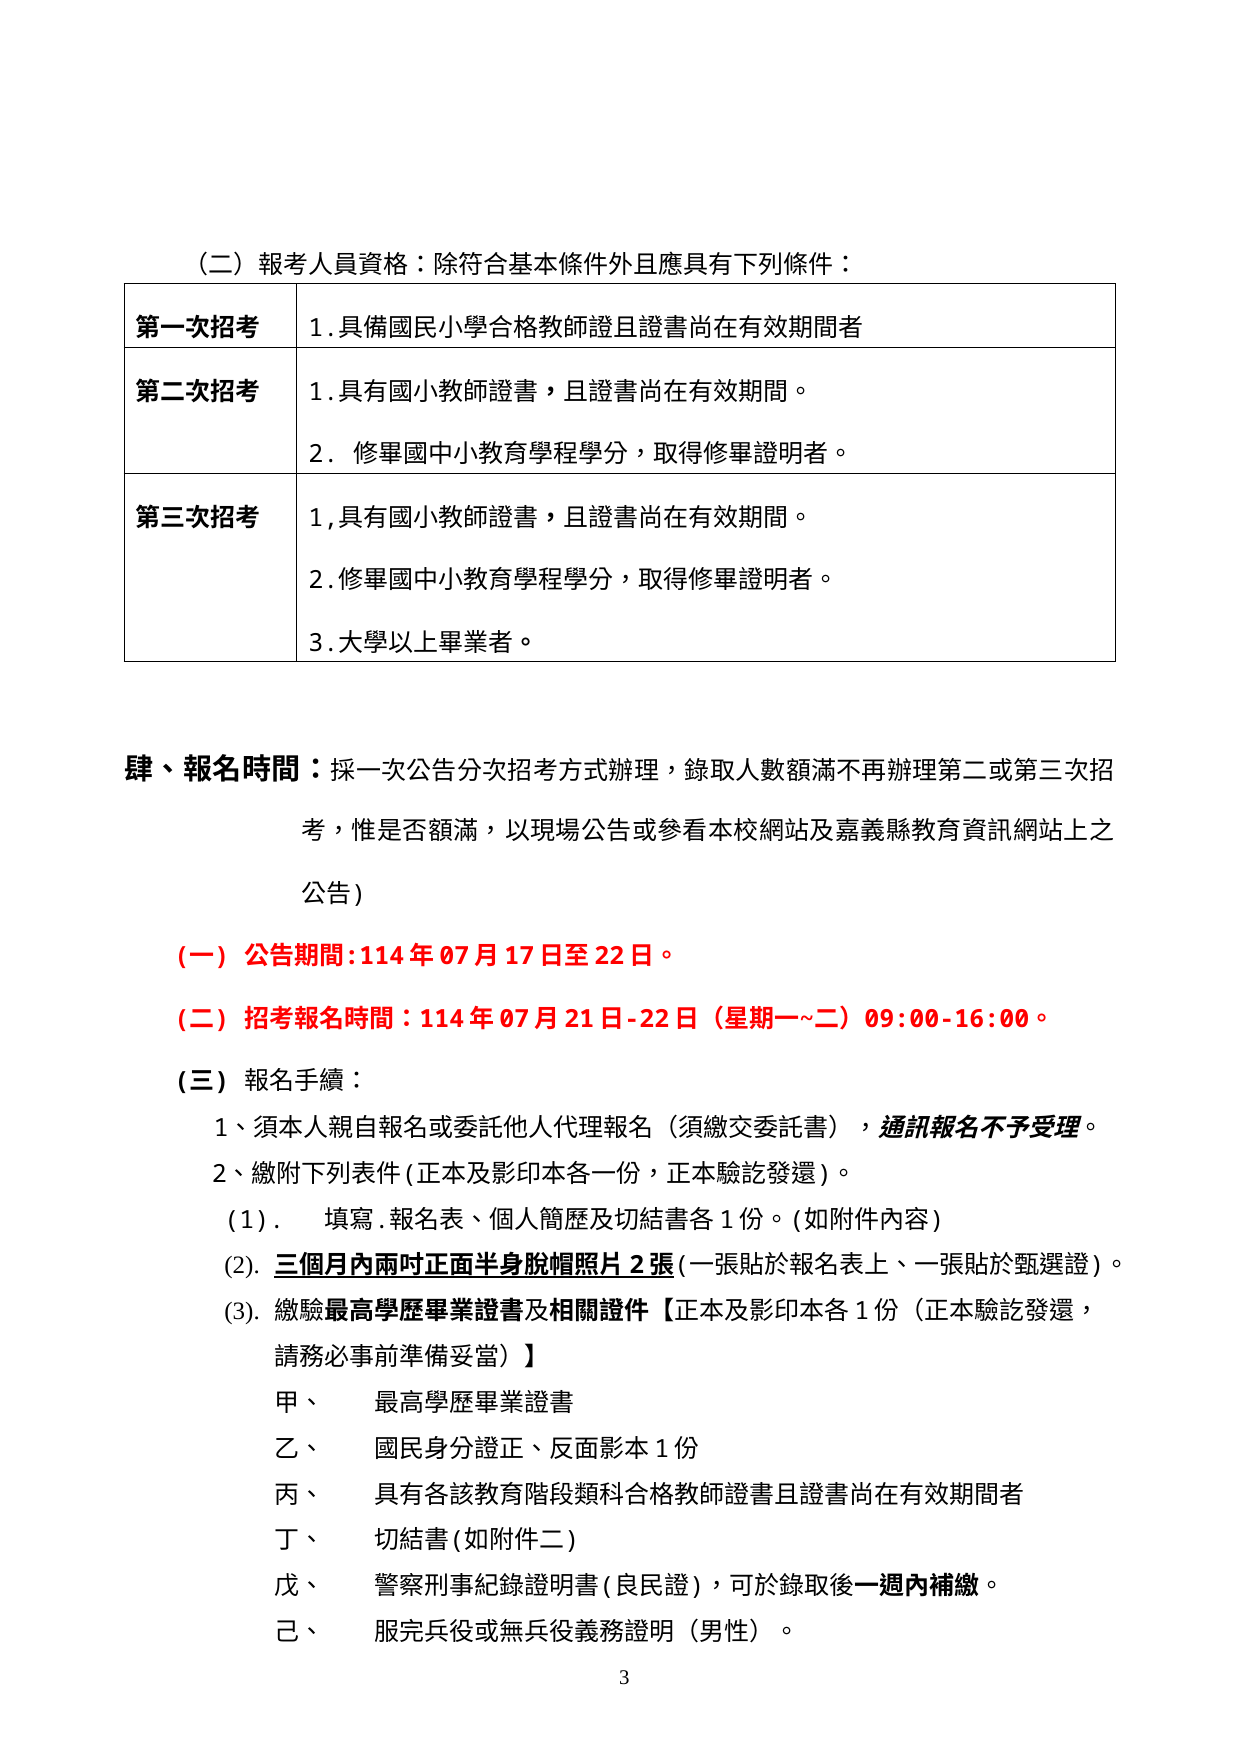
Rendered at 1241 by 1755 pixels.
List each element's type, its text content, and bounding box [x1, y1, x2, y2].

list 繳驗最高學歷畢業證書及相關證件【正本及影印本各1份（正本驗訖發還，請務必事前準備妥當）】 [224, 1283, 1116, 1375]
table_cell 1.具有國小教師證書，且證書尚在有效期間。 2. 修畢國中小教育學程學分，取得修畢證明者。 [297, 348, 1115, 473]
text (一) 公告期間:114年07月17日至22日。 [124, 912, 1116, 975]
list 警察刑事紀錄證明書(良民證)，可於錄取後一週內補繳。 [274, 1558, 1116, 1604]
table_cell 1,具有國小教師證書，且證書尚在有效期間。 2.修畢國中小教育學程學分，取得修畢證明者。 3.大學以上畢業者。 [297, 474, 1115, 661]
list 三個月內兩吋正面半身脫帽照片2張(一張貼於報名表上、一張貼於甄選證)。 [224, 1237, 1116, 1283]
list 國民身分證正、反面影本1份 [274, 1421, 1116, 1466]
table_header 1.具備國民小學合格教師證且證書尚在有效期間者 [297, 284, 1115, 347]
list 最高學歷畢業證書 [274, 1375, 1116, 1421]
table_cell 第三次招考 [125, 474, 296, 661]
text (二) 招考報名時間：114年07月21日-22日（星期一~二）09:00-16:00。 [124, 975, 1116, 1037]
list 服完兵役或無兵役義務證明（男性）。 [274, 1604, 1116, 1650]
list 填寫.報名表、個人簡歷及切結書各1份。(如附件內容) [224, 1191, 1116, 1237]
list 切結書(如附件二) [274, 1512, 1116, 1558]
table_header 第一次招考 [125, 284, 296, 347]
text 肆、報名時間：採一次公告分次招考方式辦理，錄取人數額滿不再辦理第二或第三次招考，惟是否額滿，以現場公告或參看本校網站及嘉義縣教育資訊網站上之公告) [124, 725, 1116, 912]
text 2、繳附下列表件(正本及影印本各一份，正本驗訖發還)。 [124, 1146, 1116, 1191]
text (三) 報名手續： [124, 1037, 1116, 1100]
text 1、須本人親自報名或委託他人代理報名（須繳交委託書），通訊報名不予受理。 [213, 1100, 1116, 1146]
list 具有各該教育階段類科合格教師證書且證書尚在有效期間者 [274, 1466, 1116, 1512]
table_cell 第二次招考 [125, 348, 296, 473]
text （二）報考人員資格：除符合基本條件外且應具有下列條件： [124, 221, 1116, 283]
